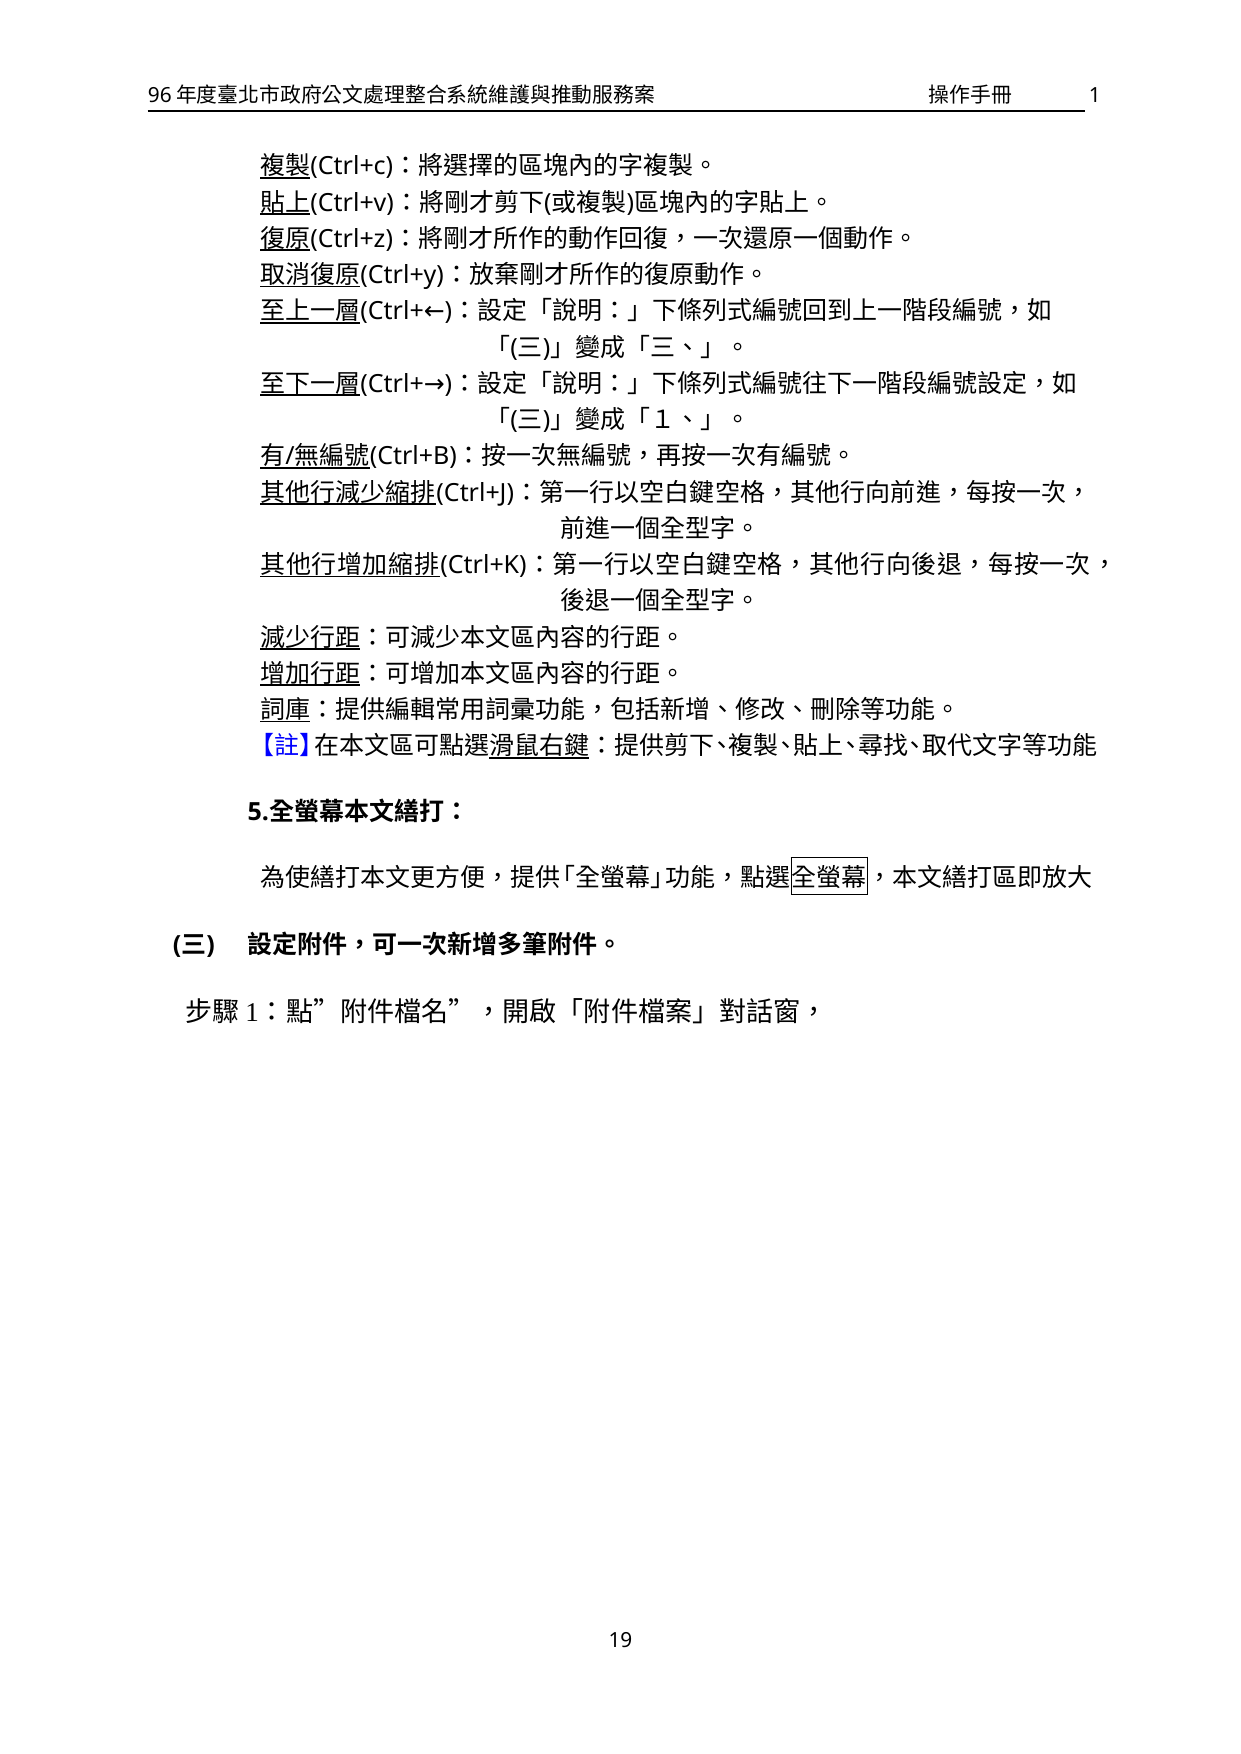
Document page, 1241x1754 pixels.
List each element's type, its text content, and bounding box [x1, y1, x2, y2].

text 增加行距：可增加本文區內容的行距。 [260, 653, 1092, 689]
text 步驟1：點”附件檔名”，開啟「附件檔案」對話窗， [148, 989, 1092, 1029]
text 貼上(Ctrl+v)：將剛才剪下(或複製)區塊內的字貼上。 [260, 182, 1092, 218]
text 詞庫：提供編輯常用詞彚功能，包括新增、修改、刪除等功能。 [260, 689, 1092, 726]
text 取消復原(Ctrl+y)：放棄剛才所作的復原動作。 [260, 254, 1092, 291]
text 減少行距：可減少本文區內容的行距。 [260, 617, 1092, 653]
text 至上一層(Ctrl+←)：設定「說明：」下條列式編號回到上一階段編號，如「(三)」變成「三、」。 [260, 291, 1092, 363]
text 其他行增加縮排(Ctrl+K)：第一行以空白鍵空格，其他行向後退，每按一次，後退一個全型字。 [260, 544, 1092, 617]
text 為使繕打本文更方便，提供「全螢幕」功能，點選全螢幕，本文繕打區即放大。 [868, 857, 1092, 895]
text 【註】在本文區可點選滑鼠右鍵：提供剪下、複製、貼上、尋找、取代文字等功能。 [260, 726, 1092, 762]
text 有/無編號(Ctrl+B)：按一次無編號，再按一次有編號。 [260, 436, 1092, 472]
list 設定附件，可一次新增多筆附件。 [173, 924, 1092, 960]
text 復原(Ctrl+z)：將剛才所作的動作回復，一次還原一個動作。 [260, 218, 1092, 254]
text 其他行減少縮排(Ctrl+J)：第一行以空白鍵空格，其他行向前進，每按一次，前進一個全型字。 [260, 472, 1092, 544]
text 複製(Ctrl+c)：將選擇的區塊內的字複製。 [260, 146, 1092, 182]
text 至下一層(Ctrl+→)：設定「說明：」下條列式編號往下一階段編號設定，如「(三)」變成「１、」。 [260, 363, 1092, 436]
text 5.全螢幕本文繕打： [247, 791, 1092, 827]
text 為使繕打本文更方便，提供「全螢幕」功能，點選全螢幕，本文繕打區即放大。 [792, 858, 867, 894]
text 為使繕打本文更方便，提供「全螢幕」功能，點選全螢幕，本文繕打區即放大。 [260, 857, 791, 895]
